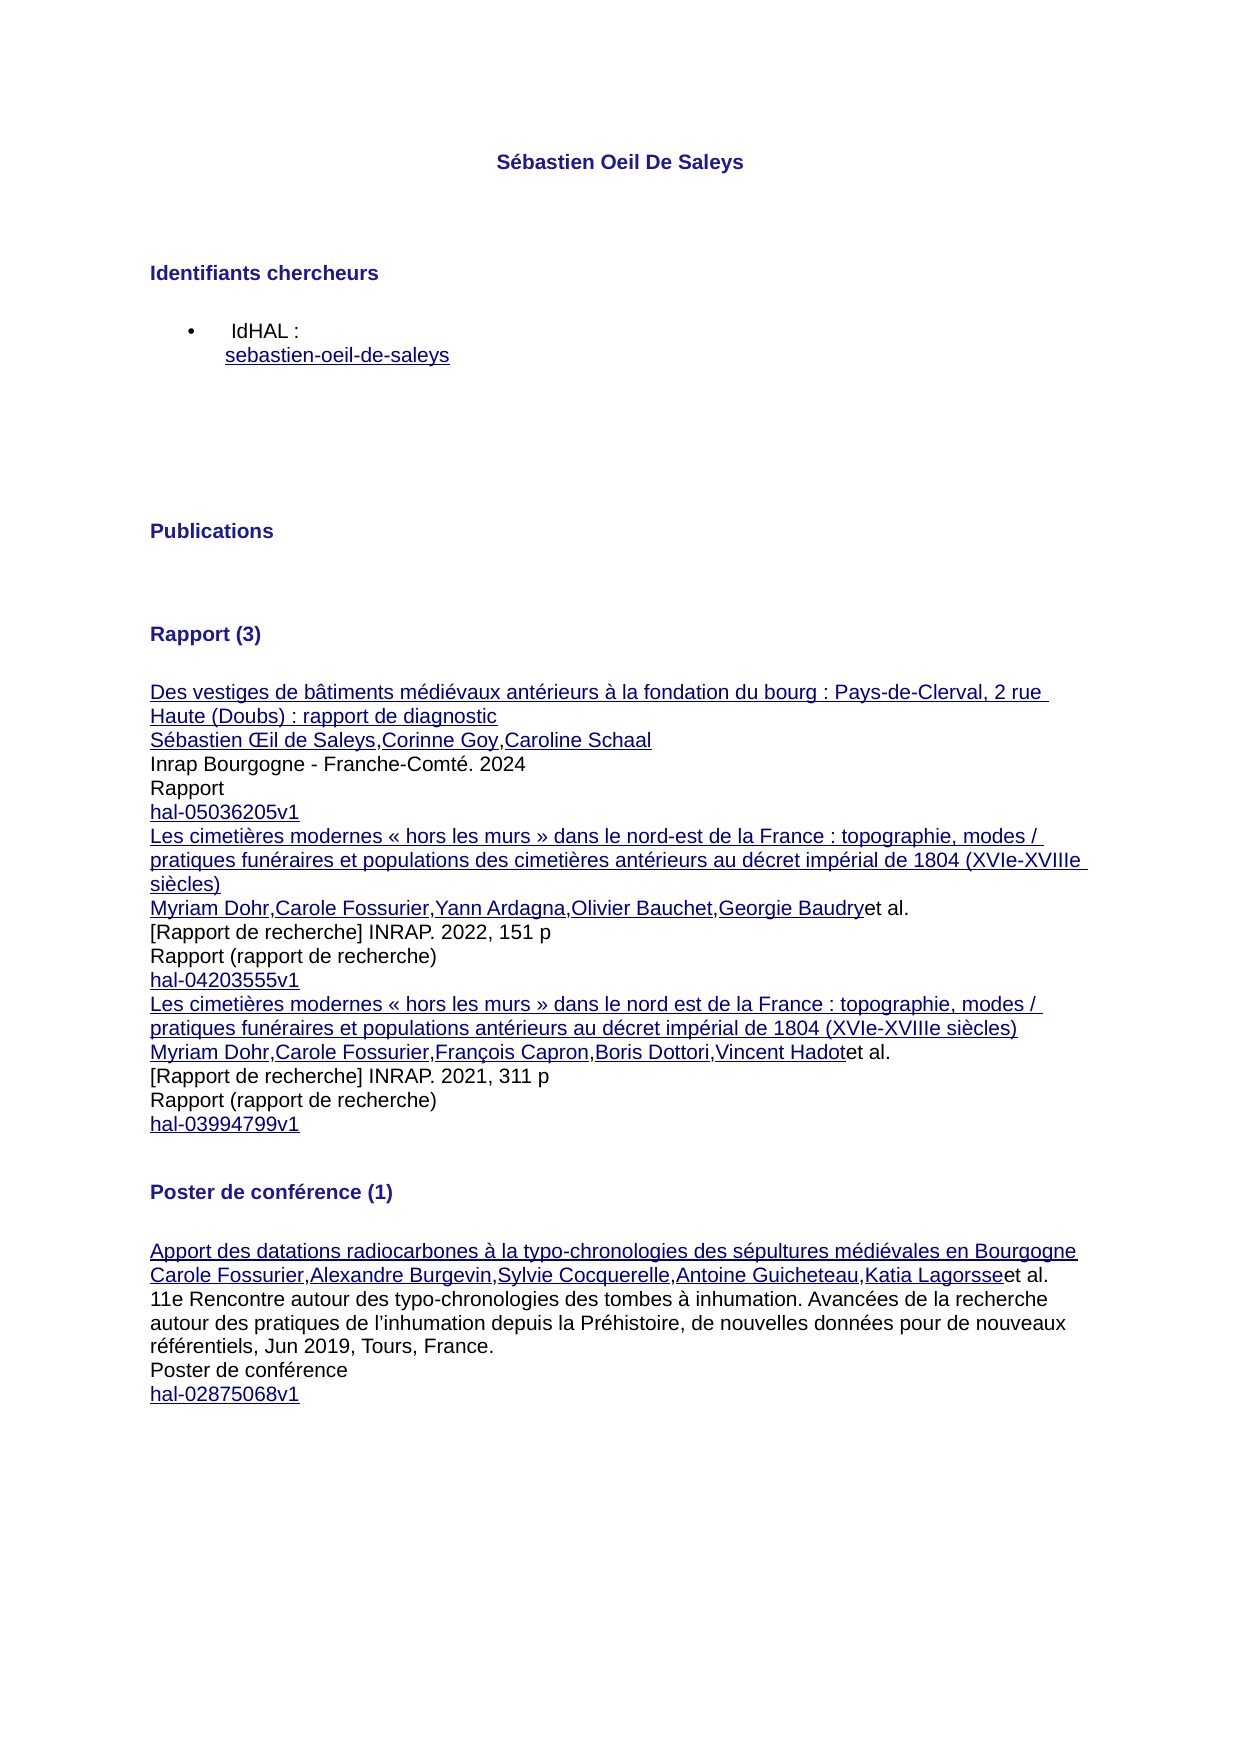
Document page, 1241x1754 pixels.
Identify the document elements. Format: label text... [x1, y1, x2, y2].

table_cell Les cimetières modernes « hors les murs » dans le nord est de la France : topographie, modes / pratiques funéraires et populations antérieurs au décret impérial de 1804 (XVIe-XVIIIe siècles) Myriam Dohr,Carole Fossurier,François Capron,Boris Dottori,Vincent Hadotet al. [Rapport de recherche] INRAP. 2021, 311 p Rapport (rapport de recherche) hal-03994799v1 [150, 992, 1090, 1135]
table_cell Les cimetières modernes « hors les murs » dans le nord-est de la France : topographie, modes / pratiques funéraires et populations des cimetières antérieurs au décret impérial de 1804 (XVIe-XVIIIe siècles) Myriam Dohr,Carole Fossurier,Yann Ardagna,Olivier Bauchet,Georgie Baudryet al. [Rapport de recherche] INRAP. 2022, 151 p Rapport (rapport de recherche) hal-04203555v1 [150, 824, 1090, 992]
subtitle Identifiants chercheurs [150, 260, 1090, 284]
table_header Des vestiges de bâtiments médiévaux antérieurs à la fondation du bourg : Pays-de-Clerval, 2 rue Haute (Doubs) : rapport de diagnostic Sébastien Œil de Saleys,Corinne Goy,Caroline Schaal Inrap Bourgogne - Franche-Comté. 2024 Rapport hal-05036205v1 [150, 680, 1090, 824]
table_header Apport des datations radiocarbones à la typo-chronologies des sépultures médiévales en Bourgogne Carole Fossurier,Alexandre Burgevin,Sylvie Cocquerelle,Antoine Guicheteau,Katia Lagorsseet al. 11e Rencontre autour des typo-chronologies des tombes à inhumation. Avancées de la recherche autour des pratiques de l’inhumation depuis la Préhistoire, de nouvelles données pour de nouveaux référentiels, Jun 2019, Tours, France. Poster de conférence hal-02875068v1 [150, 1239, 1090, 1406]
subtitle Sébastien Oeil De Saleys [150, 150, 1090, 174]
subtitle Publications [150, 519, 1090, 543]
list sebastien-oeil-de-saleys [187, 343, 1090, 367]
list IdHAL : [187, 319, 1090, 343]
subtitle Poster de conférence (1) [150, 1180, 1090, 1204]
subtitle Rapport (3) [150, 622, 1090, 646]
